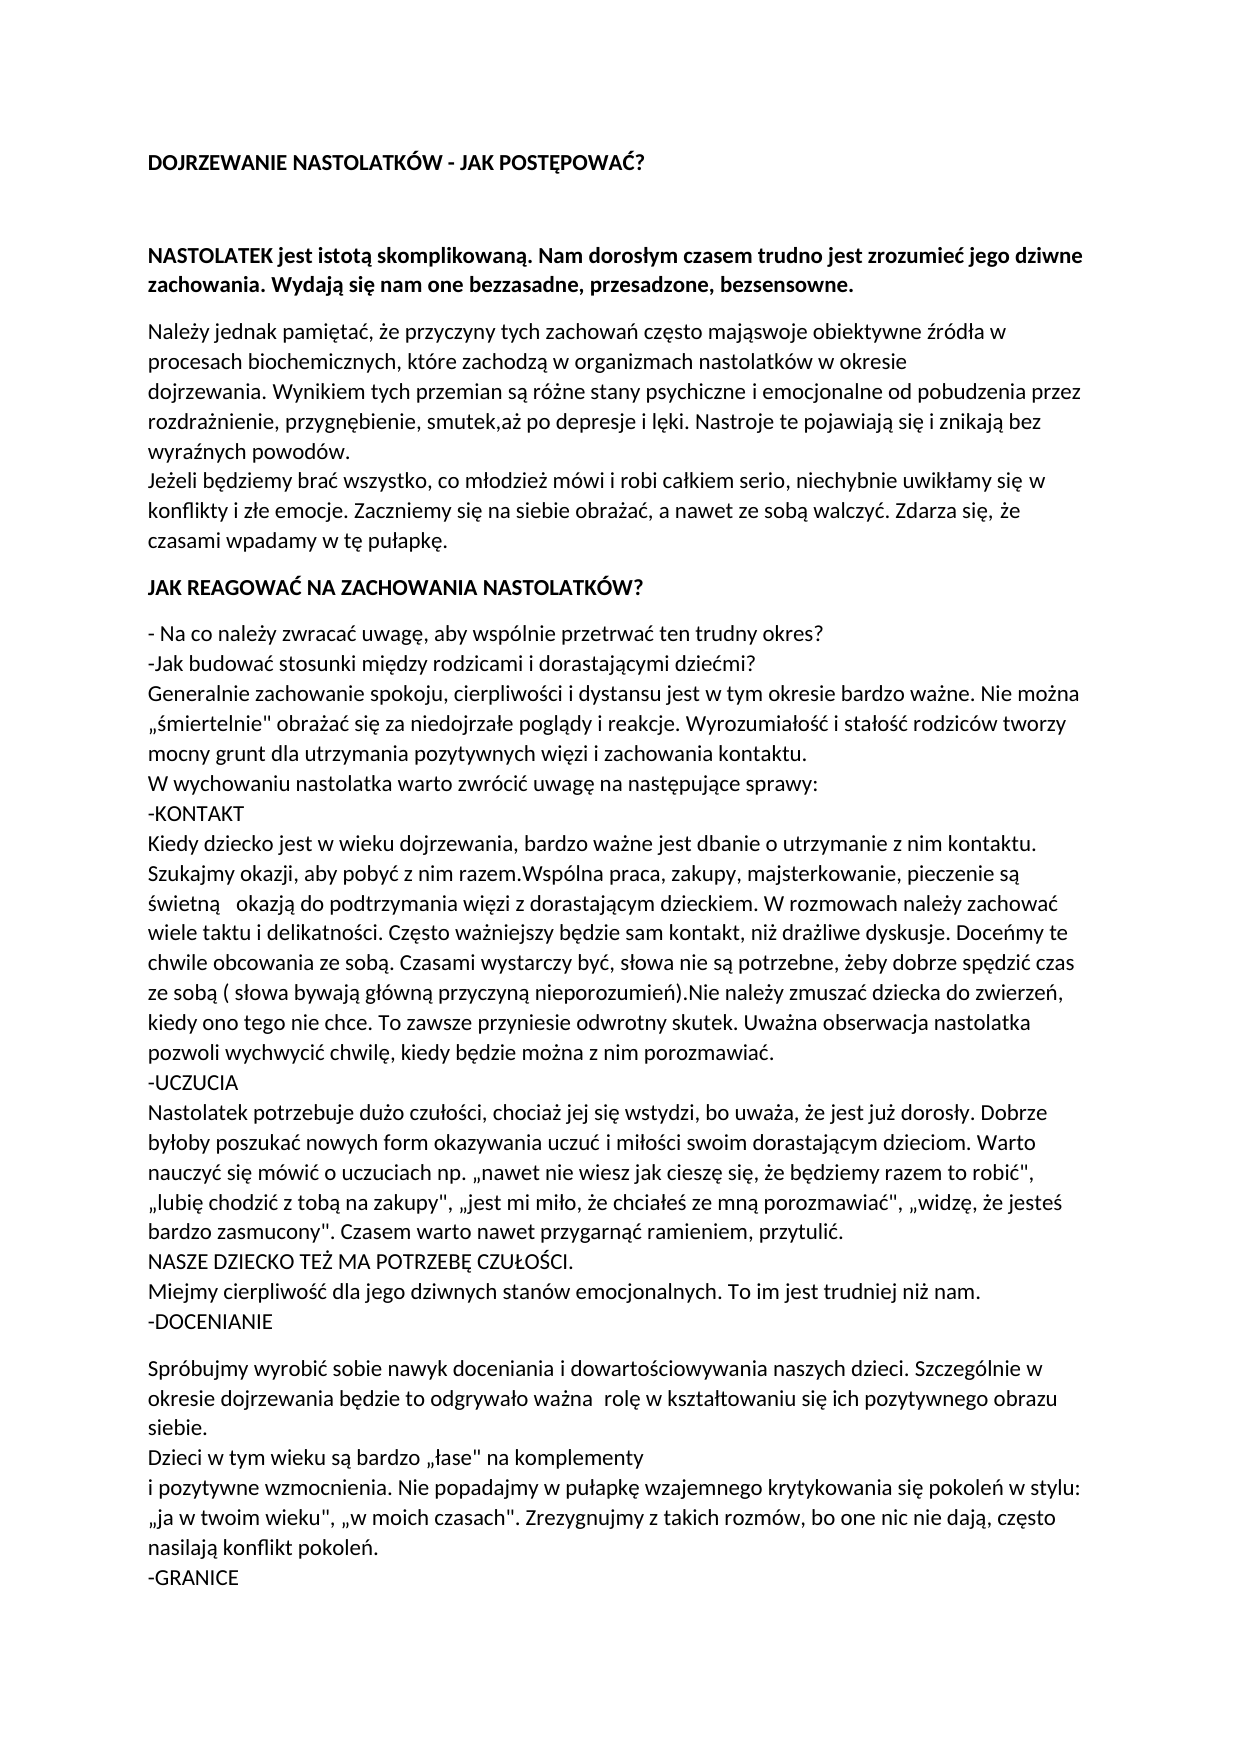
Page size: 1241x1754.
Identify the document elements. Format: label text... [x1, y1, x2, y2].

text Należy jednak pamiętać, że przyczyny tych zachowań często mająswoje obiektywne źródła w procesach biochemicznych, które zachodzą w organizmach nastolatków w okresie dojrzewania. Wynikiem tych przemian są różne stany psychiczne i emocjonalne od pobudzenia przez rozdrażnienie, przygnębienie, smutek,aż po depresje i lęki. Nastroje te pojawiają się i znikają bez wyraźnych powodów. Jeżeli będziemy brać wszystko, co młodzież mówi i robi całkiem serio, niechybnie uwikłamy się w konflikty i złe emocje. Zaczniemy się na siebie obrażać, a nawet ze sobą walczyć. Zdarza się, że czasami wpadamy w tę pułapkę. [148, 317, 1093, 554]
text DOJRZEWANIE NASTOLATKÓW - JAK POSTĘPOWAĆ? [148, 148, 1093, 176]
text NASTOLATEK jest istotą skomplikowaną. Nam dorosłym czasem trudno jest zrozumieć jego dziwne zachowania. Wydają się nam one bezzasadne, przesadzone, bezsensowne. [148, 241, 1093, 299]
text - Na co należy zwracać uwagę, aby wspólnie przetrwać ten trudny okres? -Jak budować stosunki między rodzicami i dorastającymi dziećmi? Generalnie zachowanie spokoju, cierpliwości i dystansu jest w tym okresie bardzo ważne. Nie można „śmiertelnie" obrażać się za niedojrzałe poglądy i reakcje. Wyrozumiałość i stałość rodziców tworzy mocny grunt dla utrzymania pozytywnych więzi i zachowania kontaktu. W wychowaniu nastolatka warto zwrócić uwagę na następujące sprawy: -KONTAKT Kiedy dziecko jest w wieku dojrzewania, bardzo ważne jest dbanie o utrzymanie z nim kontaktu. Szukajmy okazji, aby pobyć z nim razem.Wspólna praca, zakupy, majsterkowanie, pieczenie są świetną okazją do podtrzymania więzi z dorastającym dzieckiem. W rozmowach należy zachować wiele taktu i delikatności. Często ważniejszy będzie sam kontakt, niż drażliwe dyskusje. Doceńmy te chwile obcowania ze sobą. Czasami wystarczy być, słowa nie są potrzebne, żeby dobrze spędzić czas ze sobą ( słowa bywają główną przyczyną nieporozumień).Nie należy zmuszać dziecka do zwierzeń, kiedy ono tego nie chce. To zawsze przyniesie odwrotny skutek. Uważna obserwacja nastolatka pozwoli wychwycić chwilę, kiedy będzie można z nim porozmawiać. -UCZUCIA Nastolatek potrzebuje dużo czułości, chociaż jej się wstydzi, bo uważa, że jest już dorosły. Dobrze byłoby poszukać nowych form okazywania uczuć i miłości swoim dorastającym dzieciom. Warto nauczyć się mówić o uczuciach np. „nawet nie wiesz jak cieszę się, że będziemy razem to robić", „lubię chodzić z tobą na zakupy", „jest mi miło, że chciałeś ze mną porozmawiać", „widzę, że jesteś bardzo zasmucony". Czasem warto nawet przygarnąć ramieniem, przytulić. NASZE DZIECKO TEŻ MA POTRZEBĘ CZUŁOŚCI. Miejmy cierpliwość dla jego dziwnych stanów emocjonalnych. To im jest trudniej niż nam. -DOCENIANIE [148, 619, 1093, 1335]
text Spróbujmy wyrobić sobie nawyk doceniania i dowartościowywania naszych dzieci. Szczególnie w okresie dojrzewania będzie to odgrywało ważna rolę w kształtowaniu się ich pozytywnego obrazu siebie. Dzieci w tym wieku są bardzo „łase" na komplementy i pozytywne wzmocnienia. Nie popadajmy w pułapkę wzajemnego krytykowania się pokoleń w stylu:„ja w twoim wieku", „w moich czasach". Zrezygnujmy z takich rozmów, bo one nic nie dają, często nasilają konflikt pokoleń. -GRANICE [148, 1354, 1093, 1591]
text JAK REAGOWAĆ NA ZACHOWANIA NASTOLATKÓW? [148, 573, 1093, 601]
